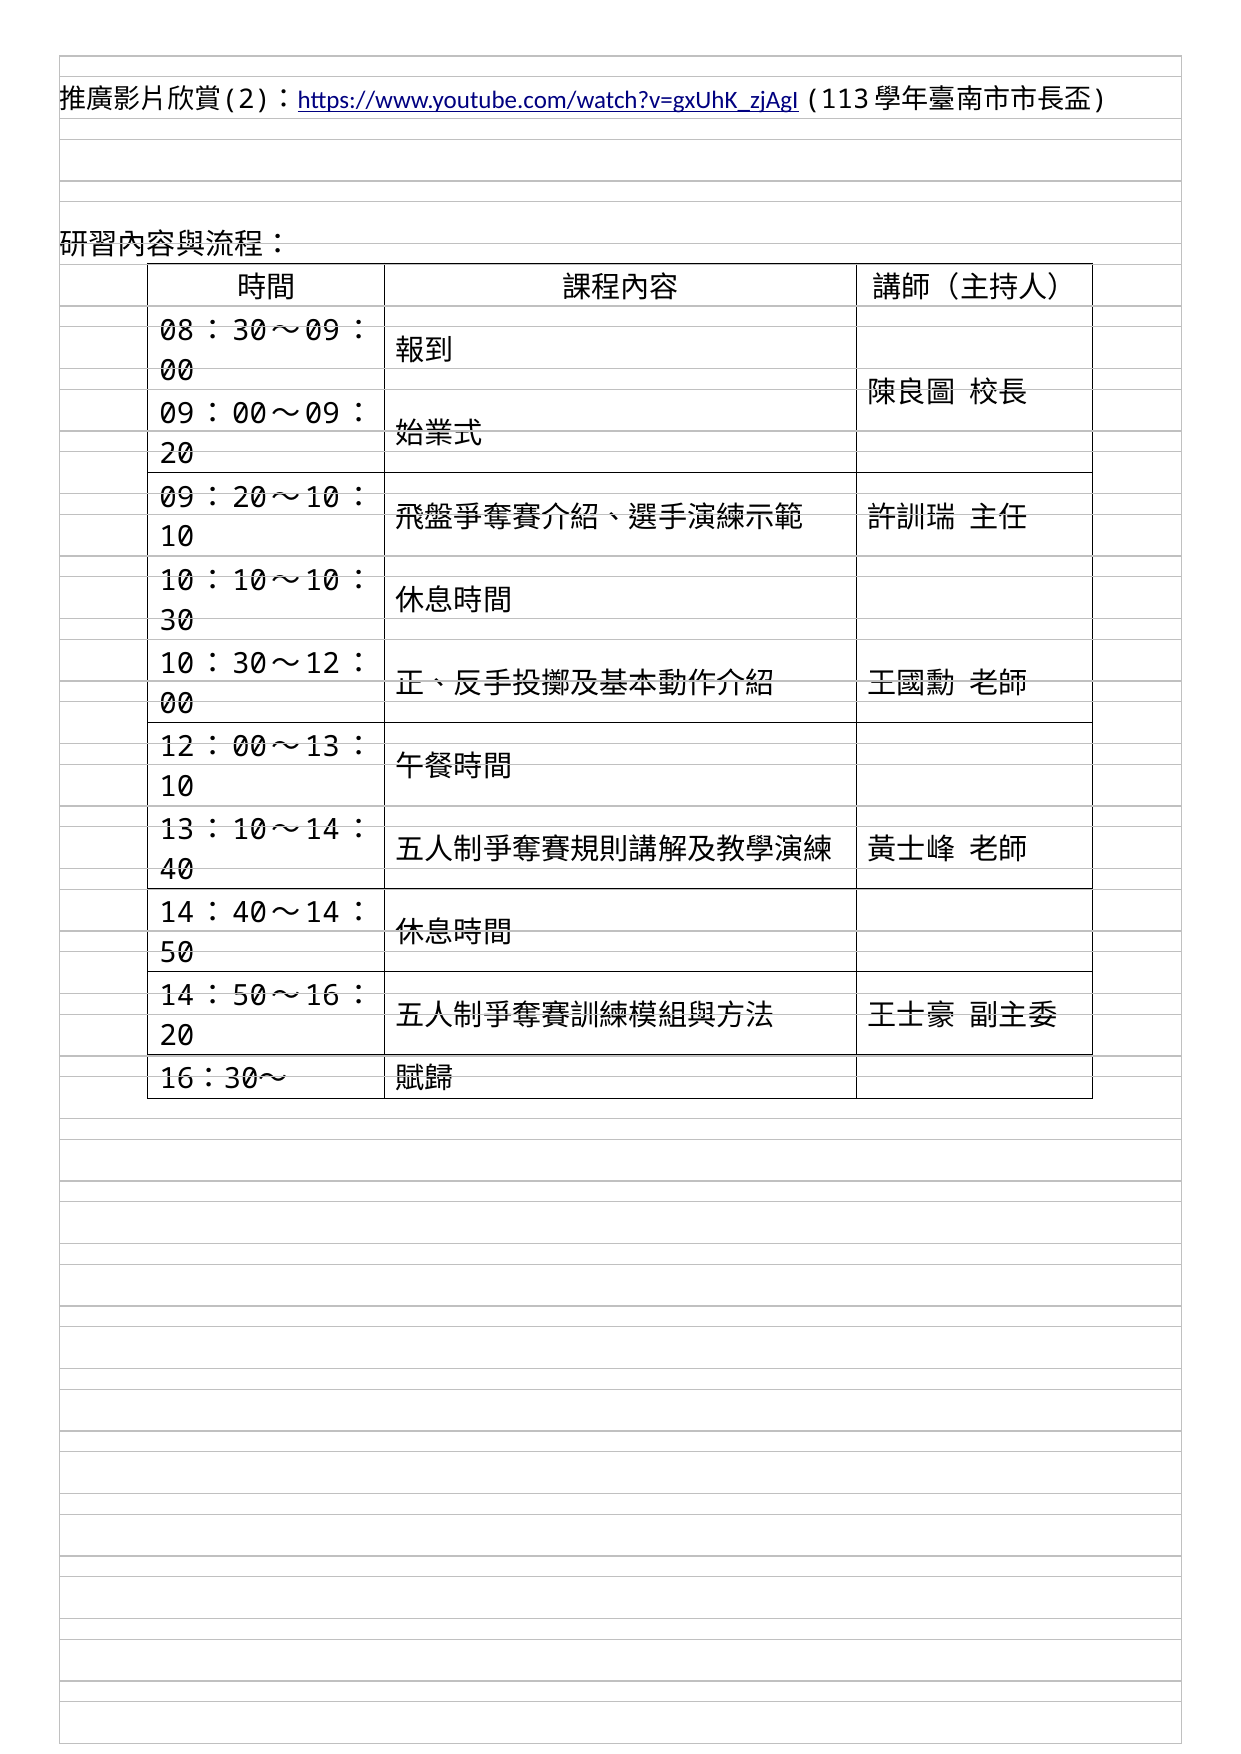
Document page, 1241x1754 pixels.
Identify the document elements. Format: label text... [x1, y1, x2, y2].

text [60, 57, 1181, 76]
text 研習內容與流程： [60, 244, 1181, 263]
table_header 課程內容 [385, 265, 856, 305]
table_cell 12：00〜13：10 [148, 744, 384, 764]
text 研習內容與流程： [60, 202, 1181, 243]
table_cell 08：30〜09：00 [148, 307, 384, 326]
table_cell 五人制爭奪賽規則講解及教學演練 [385, 827, 856, 868]
table_cell 陳良圖 校長 [857, 327, 1092, 368]
table_cell 正、反手投擲及基本動作介紹 [385, 682, 856, 701]
table_cell [857, 577, 1092, 618]
table_cell 13：10〜14：40 [148, 869, 384, 888]
table_cell 午餐時間 [385, 744, 856, 764]
table_cell 五人制爭奪賽訓練模組與方法 [385, 972, 856, 993]
table_cell [857, 807, 1092, 826]
table_cell 飛盤爭奪賽介紹、選手演練示範 [385, 515, 856, 555]
table_cell 09：20〜10：10 [148, 515, 384, 555]
table_cell 陳良圖 校長 [857, 432, 1092, 451]
table_cell 陳良圖 校長 [857, 390, 1092, 430]
table_cell 黃士峰 老師 [857, 827, 1092, 868]
table_cell 14：40〜14：50 [148, 952, 384, 971]
table_cell [857, 765, 1092, 805]
table_cell 陳良圖 校長 [930, 381, 951, 389]
table_cell [857, 869, 1092, 888]
table_cell 許訓瑞 主任 [857, 473, 1092, 493]
table_cell [857, 744, 1092, 764]
table_cell 14：50〜16：20 [148, 994, 384, 1014]
table_cell 許訓瑞 主任 [857, 515, 1092, 555]
table_header 講師（主持人） [857, 265, 1092, 305]
table_cell 10：10〜10：30 [148, 557, 384, 576]
table_cell 13：10〜14：40 [148, 827, 384, 868]
table_cell 09：00〜09：20 [148, 452, 384, 472]
table_cell 報到 [385, 327, 856, 368]
table_cell 14：50〜16：20 [148, 972, 384, 993]
table_cell 休息時間 [385, 932, 856, 951]
table_cell [857, 952, 1092, 971]
table_cell 王國勳 老師 [857, 682, 1092, 701]
table_cell 陳良圖 校長 [930, 390, 951, 401]
table_cell 10：10〜10：30 [148, 577, 384, 618]
table_cell [857, 723, 1092, 743]
table_cell 陳良圖 校長 [857, 369, 1092, 389]
table_cell [857, 932, 1092, 951]
table_cell 14：40〜14：50 [148, 932, 384, 951]
table_cell 王士豪 副主委 [857, 1015, 1092, 1054]
table_cell 王國勳 老師 [857, 702, 1092, 722]
table_cell 10：30〜12：00 [148, 640, 384, 680]
table_cell 王士豪 副主委 [857, 994, 1092, 1014]
table_cell [385, 307, 856, 326]
table_cell 王士豪 副主委 [857, 972, 1092, 993]
table_cell 休息時間 [385, 577, 856, 618]
table_cell [857, 1057, 1092, 1076]
table_cell 始業式 [385, 432, 856, 451]
table_cell 08：30〜09：00 [148, 327, 384, 368]
table_cell 王國勳 老師 [901, 672, 921, 680]
table_cell [385, 369, 856, 389]
table_cell 正、反手投擲及基本動作介紹 [385, 640, 856, 680]
table_cell 始業式 [385, 390, 856, 430]
table_cell 始業式 [385, 452, 856, 472]
table_header 時間 [148, 265, 384, 305]
table_cell 飛盤爭奪賽介紹、選手演練示範 [385, 494, 856, 514]
table_cell 14：40〜14：50 [148, 890, 384, 930]
table_cell 10：10〜10：30 [148, 619, 384, 638]
table_cell 08：30〜09：00 [148, 369, 384, 389]
table_cell 飛盤爭奪賽介紹、選手演練示範 [385, 473, 856, 493]
table_cell 16：30〜 [148, 1057, 384, 1076]
table_cell 王國勳 老師 [857, 640, 1092, 680]
table_cell 10：30〜12：00 [148, 682, 384, 701]
table_cell 賦歸 [385, 1057, 856, 1076]
table_cell 五人制爭奪賽訓練模組與方法 [385, 994, 856, 1014]
table_cell 12：00〜13：10 [148, 723, 384, 743]
table_cell 午餐時間 [385, 723, 856, 743]
table_cell 正、反手投擲及基本動作介紹 [385, 702, 856, 722]
table_cell 休息時間 [385, 890, 856, 930]
table_cell 午餐時間 [385, 765, 856, 805]
table_cell 陳良圖 校長 [857, 452, 1092, 472]
table_cell 14：50〜16：20 [148, 1015, 384, 1054]
table_cell [385, 557, 856, 576]
text 推廣影片欣賞(2)：https://www.youtube.com/watch?v=gxUhK_zjAgI (113學年臺南市市長盃) [60, 77, 1181, 118]
table_cell [857, 619, 1092, 638]
table_cell 09：20〜10：10 [148, 473, 384, 493]
table_cell 休息時間 [385, 952, 856, 971]
table_cell 王國勳 老師 [901, 682, 921, 692]
table_cell 09：00〜09：20 [148, 432, 384, 451]
table_cell 12：00〜13：10 [148, 765, 384, 805]
table_cell 五人制爭奪賽訓練模組與方法 [385, 1015, 856, 1054]
table_cell 16：30〜 [148, 1077, 384, 1097]
table_cell 09：00〜09：20 [148, 390, 384, 430]
table_cell 09：20〜10：10 [148, 494, 384, 514]
table_cell [857, 557, 1092, 576]
table_cell [385, 807, 856, 826]
table_cell [385, 619, 856, 638]
table_cell 陳良圖 校長 [857, 307, 1092, 326]
table_cell [857, 890, 1092, 930]
table_cell 13：10〜14：40 [148, 807, 384, 826]
table_cell [385, 869, 856, 888]
table_cell 賦歸 [385, 1077, 856, 1097]
table_cell 10：30〜12：00 [148, 702, 384, 722]
table_cell 許訓瑞 主任 [857, 494, 1092, 514]
table_cell [857, 1077, 1092, 1097]
